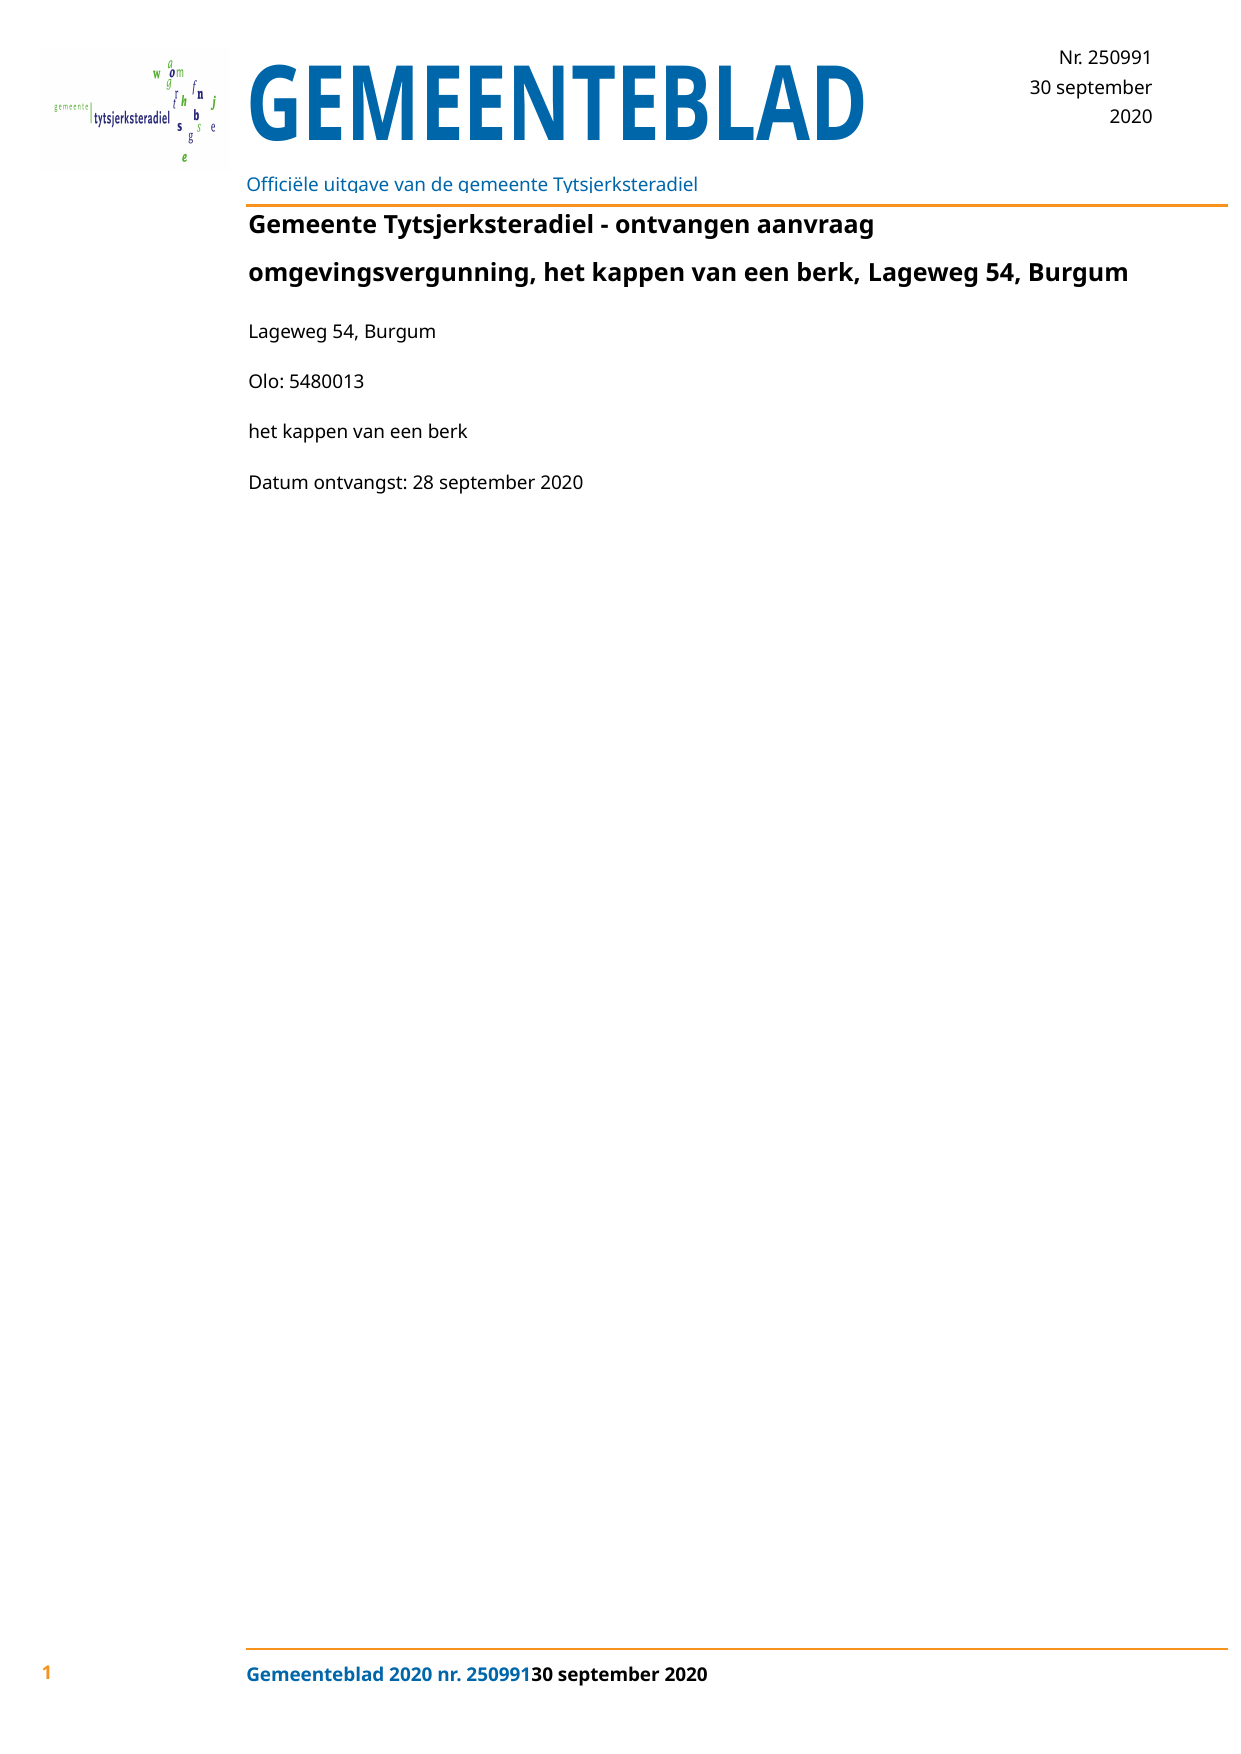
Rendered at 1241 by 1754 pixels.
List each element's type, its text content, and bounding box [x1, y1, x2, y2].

text het kappen van een berk [248, 419, 1152, 444]
text Datum ontvangst: 28 september 2020 [248, 469, 1152, 495]
text Olo: 5480013 [248, 368, 1152, 394]
text Gemeente Tytsjerksteradiel - ontvangen aanvraag omgevingsvergunning, het kappen van een berk, Lageweg 54, Burgum [248, 207, 1152, 288]
text Lageweg 54, Burgum [248, 318, 1152, 344]
picture [41, 47, 231, 172]
